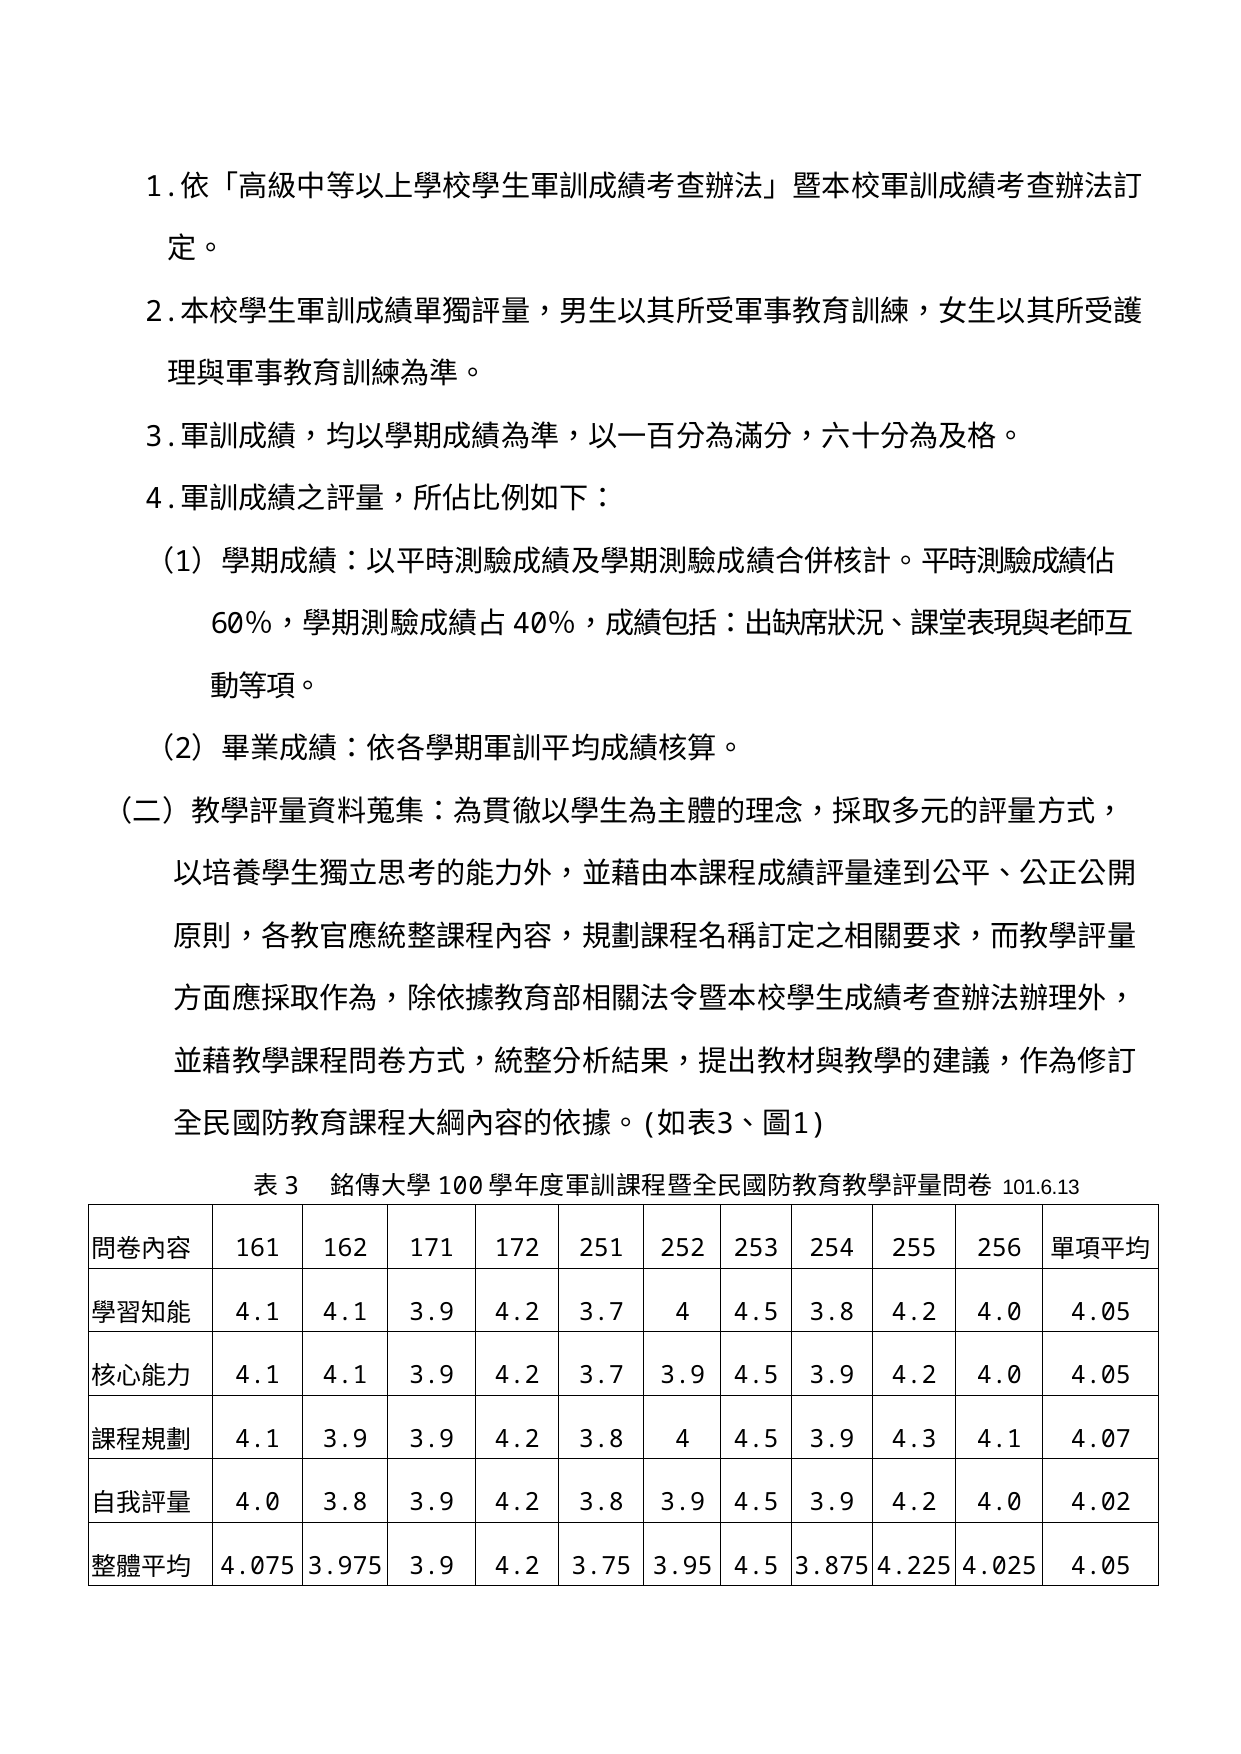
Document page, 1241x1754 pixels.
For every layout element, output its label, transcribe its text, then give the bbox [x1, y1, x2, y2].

table_cell 自我評量 [89, 1459, 212, 1522]
text （二）教學評量資料蒐集：為貫徹以學生為主體的理念，採取多元的評量方式，以培養學生獨立思考的能力外，並藉由本課程成績評量達到公平、公正公開原則，各教官應統整課程內容，規劃課程名稱訂定之相關要求，而教學評量方面應採取作為，除依據教育部相關法令暨本校學生成績考查辦法辦理外，並藉教學課程問卷方式，統整分析結果，提出教材與教學的建議，作為修訂全民國防教育課程大綱內容的依據。(如表3、圖1) [103, 767, 1152, 1142]
table_cell 核心能力 [89, 1332, 212, 1395]
table_cell 3.7 [559, 1332, 643, 1395]
table_cell 3.9 [644, 1332, 720, 1395]
table_cell 4.1 [213, 1269, 302, 1331]
table_cell 4.2 [476, 1396, 558, 1458]
table_cell 4.5 [721, 1459, 791, 1522]
table_cell 4.5 [721, 1396, 791, 1458]
table_cell 3.875 [792, 1523, 872, 1585]
table_cell 4.0 [956, 1459, 1042, 1522]
table_cell 4.0 [956, 1269, 1042, 1331]
table_cell 4.2 [476, 1269, 558, 1331]
table_cell 3.8 [559, 1396, 643, 1458]
table_cell 4.5 [721, 1332, 791, 1395]
text （1）學期成績：以平時測驗成績及學期測驗成績合併核計。平時測驗成績佔60％，學期測驗成績占40％，成績包括：出缺席狀況、課堂表現與老師互動等項。 [145, 517, 1152, 704]
text 3.軍訓成績，均以學期成績為準，以一百分為滿分，六十分為及格。 [145, 392, 1152, 454]
table_cell 3.975 [303, 1523, 387, 1585]
table_cell 4.075 [213, 1523, 302, 1585]
table_cell 4.1 [956, 1396, 1042, 1458]
table_cell 4 [644, 1396, 720, 1458]
table_cell 4.2 [873, 1269, 955, 1331]
table_cell 4.05 [1043, 1269, 1158, 1331]
table_header 252 [644, 1205, 720, 1268]
table_header 問卷內容 [89, 1205, 212, 1268]
table_cell 3.9 [388, 1332, 475, 1395]
text 4.軍訓成績之評量，所佔比例如下： [145, 454, 1152, 517]
table_cell 4.2 [873, 1459, 955, 1522]
table_cell 3.9 [388, 1269, 475, 1331]
table_cell 3.9 [303, 1396, 387, 1458]
table_cell 3.9 [792, 1459, 872, 1522]
table_cell 4.3 [873, 1396, 955, 1458]
text 1.依「高級中等以上學校學生軍訓成績考查辦法」暨本校軍訓成績考查辦法訂定。 [145, 142, 1152, 267]
table_header 162 [303, 1205, 387, 1268]
table_cell 4.2 [476, 1332, 558, 1395]
table_cell 4.2 [873, 1332, 955, 1395]
table_cell 4.07 [1043, 1396, 1158, 1458]
table_cell 3.8 [303, 1459, 387, 1522]
text 表3 銘傳大學100學年度軍訓課程暨全民國防教育教學評量問卷 101.6.13 [89, 1142, 1152, 1204]
table_cell 4.1 [303, 1332, 387, 1395]
table_cell 4.225 [873, 1523, 955, 1585]
table_cell 4.2 [476, 1459, 558, 1522]
table_cell 4.5 [721, 1269, 791, 1331]
table_cell 4.0 [213, 1459, 302, 1522]
table_cell 4.2 [476, 1523, 558, 1585]
table_header 255 [873, 1205, 955, 1268]
table_header 251 [559, 1205, 643, 1268]
table_cell 4.5 [721, 1523, 791, 1585]
table_header 253 [721, 1205, 791, 1268]
table_header 171 [388, 1205, 475, 1268]
text （2）畢業成績：依各學期軍訓平均成績核算。 [145, 704, 1152, 767]
table_header 254 [792, 1205, 872, 1268]
table_cell 4.05 [1043, 1332, 1158, 1395]
table_cell 4.02 [1043, 1459, 1158, 1522]
table_cell 4.025 [956, 1523, 1042, 1585]
table_cell 3.9 [388, 1396, 475, 1458]
table_cell 3.75 [559, 1523, 643, 1585]
table_header 172 [476, 1205, 558, 1268]
table_cell 4.0 [956, 1332, 1042, 1395]
table_cell 4.1 [213, 1396, 302, 1458]
table_cell 3.95 [644, 1523, 720, 1585]
table_header 單項平均 [1043, 1205, 1158, 1268]
text 2.本校學生軍訓成績單獨評量，男生以其所受軍事教育訓練，女生以其所受護理與軍事教育訓練為準。 [145, 267, 1152, 392]
table_cell 3.8 [559, 1459, 643, 1522]
table_cell 整體平均 [89, 1523, 212, 1585]
table_cell 學習知能 [89, 1269, 212, 1331]
table_cell 3.8 [792, 1269, 872, 1331]
table_cell 3.9 [792, 1332, 872, 1395]
table_header 161 [213, 1205, 302, 1268]
table_cell 3.9 [388, 1459, 475, 1522]
table_cell 3.9 [388, 1523, 475, 1585]
table_cell 4.05 [1043, 1523, 1158, 1585]
table_cell 課程規劃 [89, 1396, 212, 1458]
table_cell 3.7 [559, 1269, 643, 1331]
table_cell 4 [644, 1269, 720, 1331]
table_header 256 [956, 1205, 1042, 1268]
table_cell 4.1 [213, 1332, 302, 1395]
table_cell 4.1 [303, 1269, 387, 1331]
table_cell 3.9 [644, 1459, 720, 1522]
table_cell 3.9 [792, 1396, 872, 1458]
